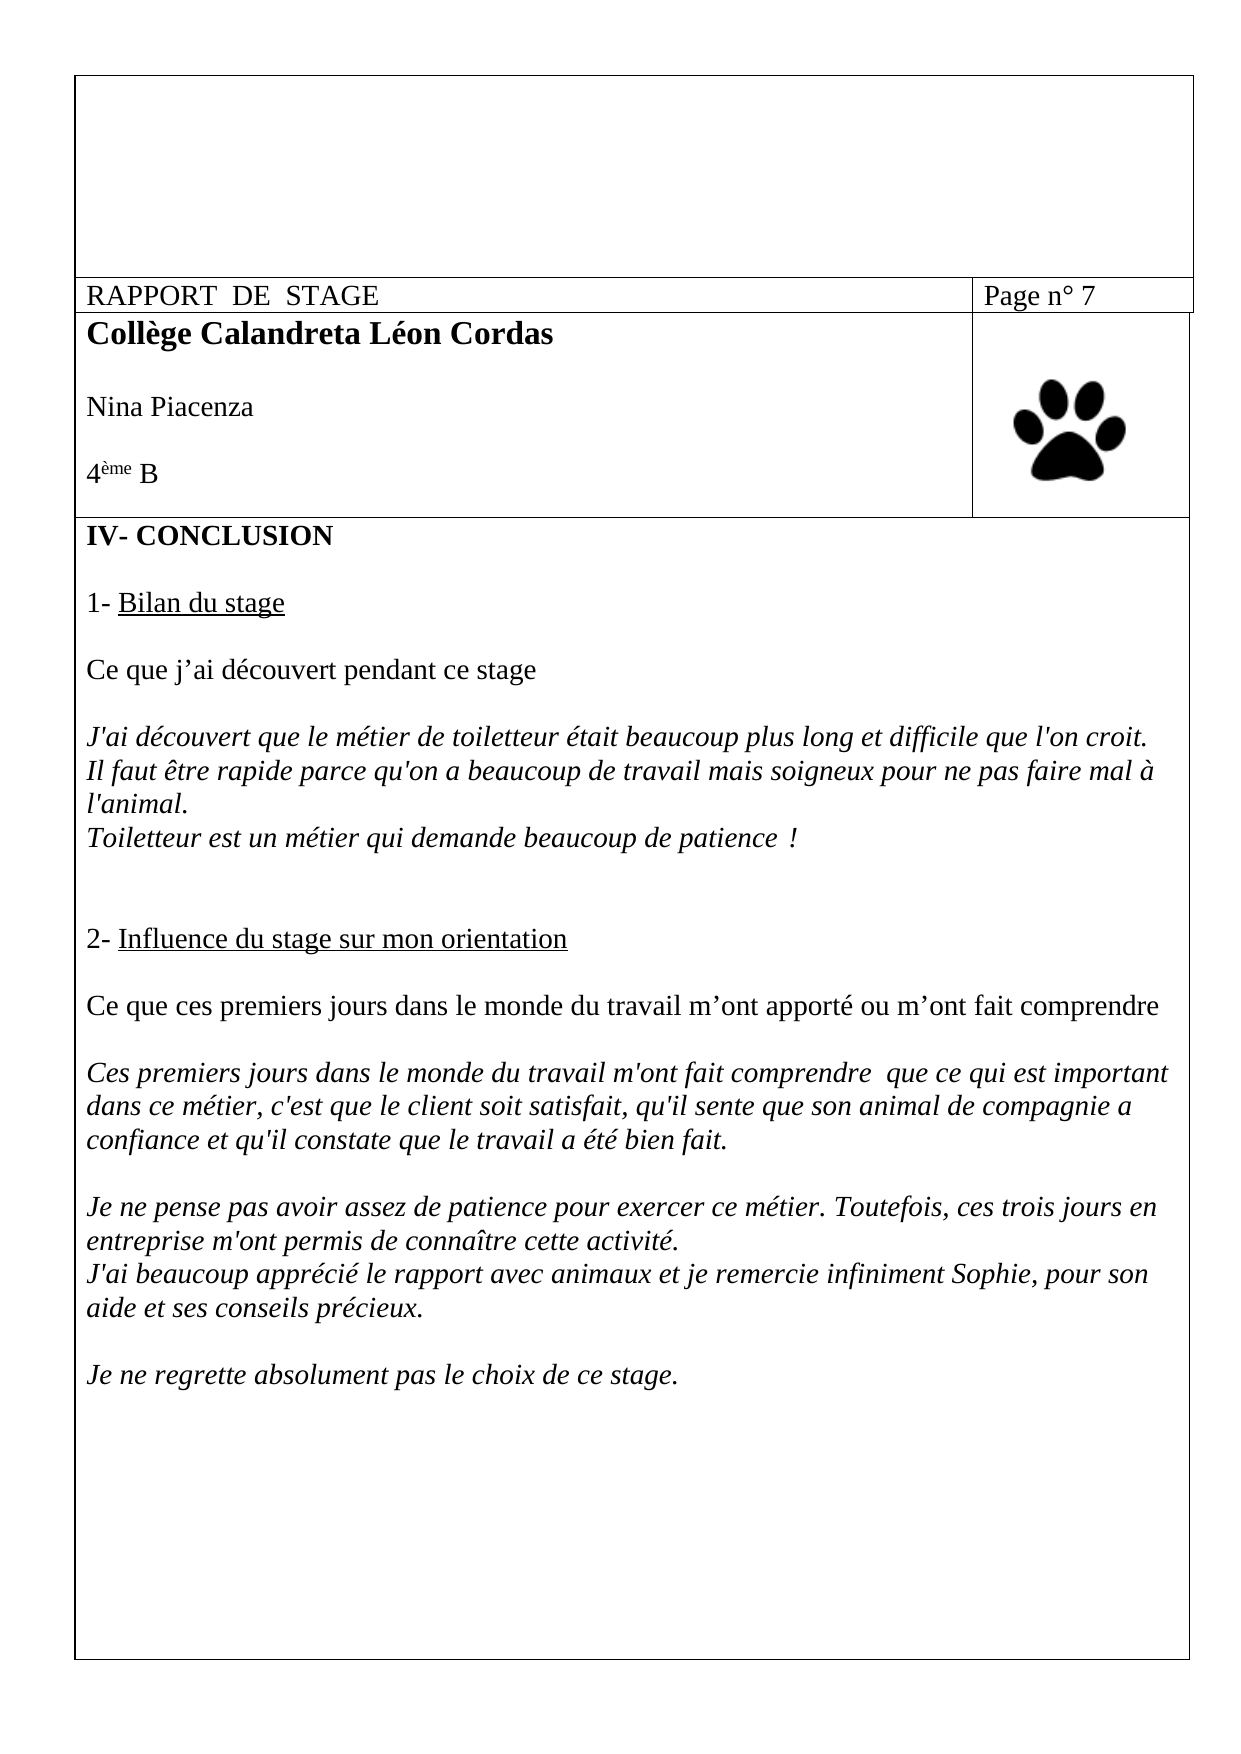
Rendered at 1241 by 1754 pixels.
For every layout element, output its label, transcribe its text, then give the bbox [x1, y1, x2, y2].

table_cell [973, 313, 1189, 517]
table_cell Collège Calandreta Léon Cordas Nina Piacenza 4ème B [76, 313, 972, 517]
table_cell RAPPORT DE STAGE [76, 278, 972, 312]
table_cell [1190, 517, 1194, 1659]
table_cell [1190, 313, 1194, 517]
table_cell [76, 76, 1193, 277]
table_cell IV- CONCLUSION 1- Bilan du stage Ce que j’ai découvert pendant ce stage J'ai découvert que le métier de toiletteur était beaucoup plus long et difficile que l'on croit. Il faut être rapide parce qu'on a beaucoup de travail mais soigneux pour ne pas faire mal à l'animal. Toiletteur est un métier qui demande beaucoup de patience ! 2- Influence du stage sur mon orientation Ce que ces premiers jours dans le monde du travail m’ont apporté ou m’ont fait comprendre Ces premiers jours dans le monde du travail m'ont fait comprendre que ce qui est important dans ce métier, c'est que le client soit satisfait, qu'il sente que son animal de compagnie a confiance et qu'il constate que le travail a été bien fait. Je ne pense pas avoir assez de patience pour exercer ce métier. Toutefois, ces trois jours en entreprise m'ont permis de connaître cette activité. J'ai beaucoup apprécié le rapport avec animaux et je remercie infiniment Sophie, pour son aide et ses conseils précieux. Je ne regrette absolument pas le choix de ce stage. [76, 518, 1189, 1659]
table_cell Page n° 7 [973, 278, 1193, 312]
